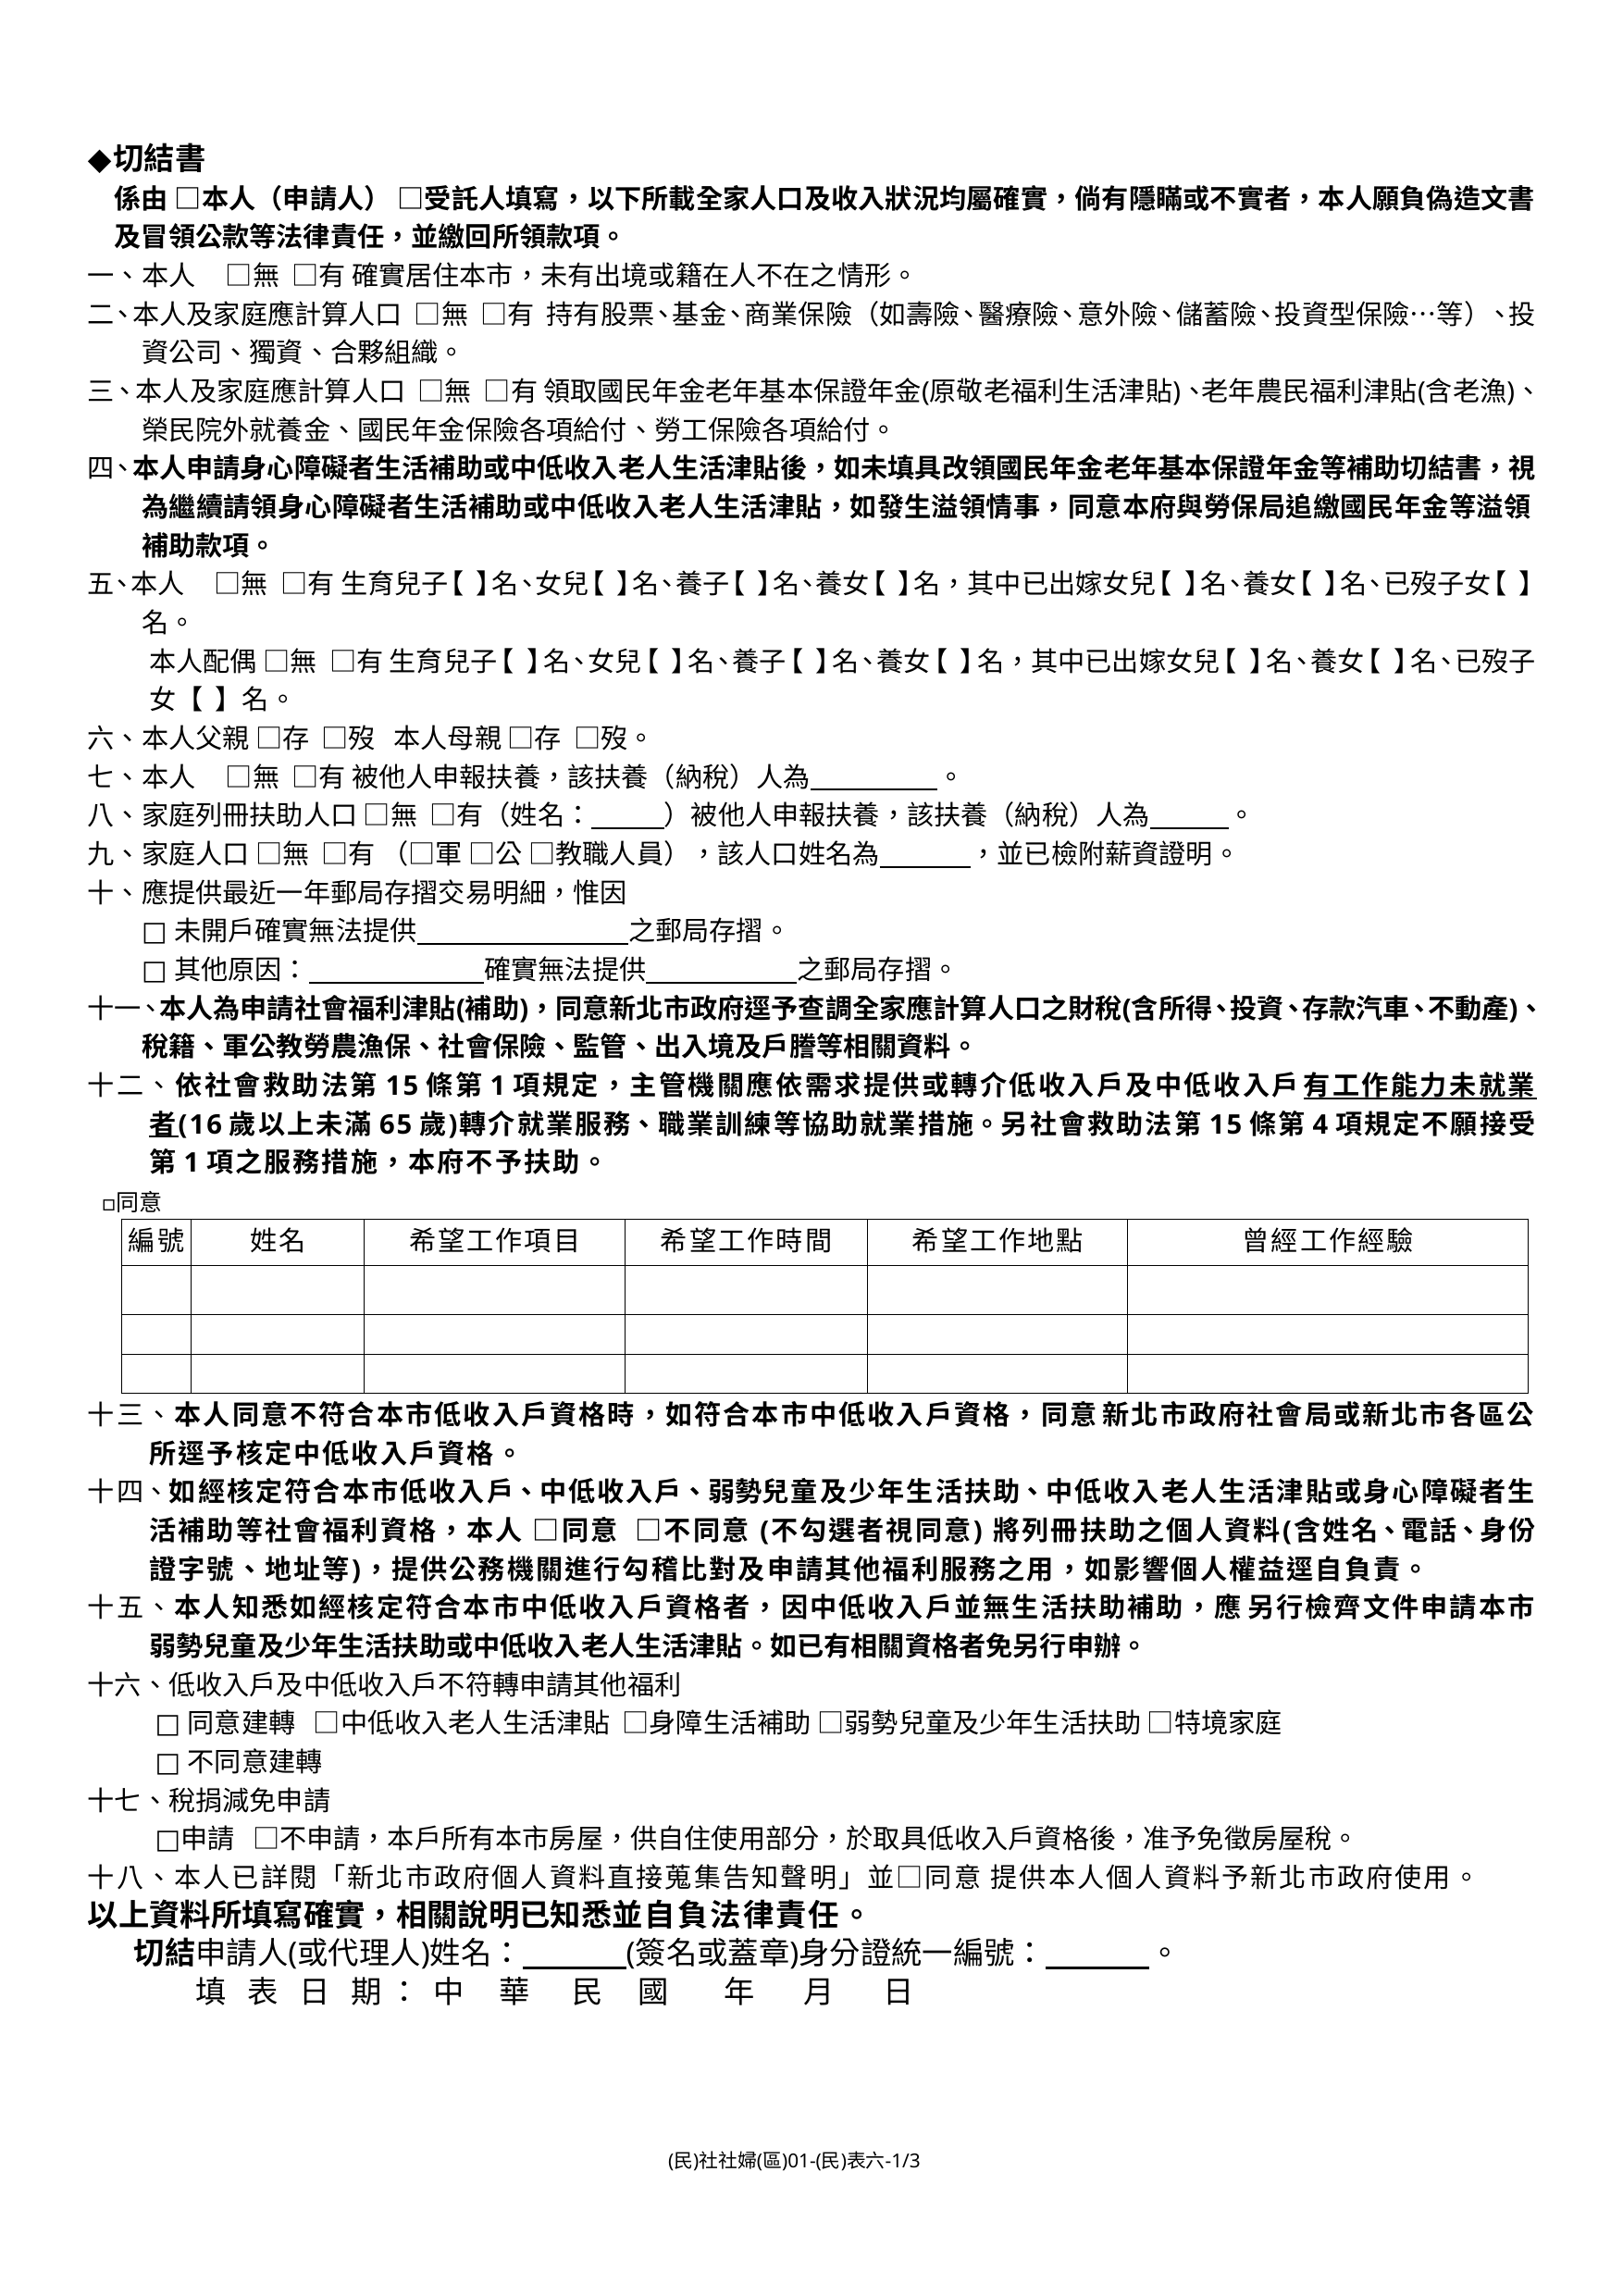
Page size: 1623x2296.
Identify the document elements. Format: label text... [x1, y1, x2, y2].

text 十四、如經核定符合本市低收入戶、中低收入戶、弱勢兒童及少年生活扶助、中低收入老人生活津貼或身心障礙者生活補助等社會福利資格，本人 □同意 □不同意 (不勾選者視同意) 將列冊扶助之個人資料(含姓名、電話、身份證字號、地址等)，提供公務機關進行勾稽比對及申請其他福利服務之用，如影響個人權益逕自負責。 [87, 1471, 1535, 1586]
table_header 曾經工作經驗 [1128, 1220, 1528, 1265]
table_cell [122, 1315, 191, 1353]
table_cell [1128, 1355, 1528, 1393]
table_header 希望工作項目 [365, 1220, 625, 1265]
table_header 編號 [122, 1220, 191, 1265]
text 四、本人申請身心障礙者生活補助或中低收入老人生活津貼後，如未填具改領國民年金老年基本保證年金等補助切結書，視為繼續請領身心障礙者生活補助或中低收入老人生活津貼，如發生溢領情事，同意本府與勞保局追繳國民年金等溢領補助款項。 [87, 447, 1535, 563]
table_cell [365, 1355, 625, 1393]
text 本人配偶 □無 □有 生育兒子【 】名、女兒【 】名、養子【 】名、養女【 】名，其中已出嫁女兒【 】名、養女【 】名、已歿子女【 】名。 [149, 640, 1535, 717]
text 七、本人 □無 □有 被他人申報扶養，該扶養（納稅）人為 。 [87, 756, 1535, 794]
table_header 希望工作時間 [626, 1220, 867, 1265]
text □同意 [87, 1180, 1535, 1219]
text 六、本人父親 □存 □歿 本人母親 □存 □歿。 [87, 717, 1535, 756]
table_cell [192, 1355, 364, 1393]
text 十、應提供最近一年郵局存摺交易明細，惟因 □ 未開戶確實無法提供 之郵局存摺。 □ 其他原因： 確實無法提供 之郵局存摺。 [87, 872, 1535, 987]
table_cell [626, 1266, 867, 1314]
table_cell [192, 1315, 364, 1353]
text 十二、依社會救助法第15條第1項規定，主管機關應依需求提供或轉介低收入戶及中低收入戶有工作能力未就業者(16歲以上未滿65歲)轉介就業服務、職業訓練等協助就業措施。另社會救助法第15條第4項規定不願接受第1項之服務措施，本府不予扶助。 [87, 1064, 1535, 1180]
text 五、本人 □無 □有 生育兒子【 】名、女兒【 】名、養子【 】名、養女【 】名，其中已出嫁女兒【 】名、養女【 】名、已歿子女【 】名。 [87, 563, 1535, 640]
text 以上資料所填寫確實，相關說明已知悉並自負法律責任。 [87, 1895, 1535, 1933]
table_cell [1128, 1315, 1528, 1353]
text ◆切結書 [87, 139, 1535, 178]
text □ 不同意建轉 [87, 1741, 1535, 1780]
table_cell [626, 1355, 867, 1393]
text 二、本人及家庭應計算人口 □無 □有 持有股票、基金、商業保險（如壽險、醫療險、意外險、儲蓄險、投資型保險…等）、投資公司、獨資、合夥組織。 [87, 293, 1535, 370]
table_cell [626, 1315, 867, 1353]
table_cell [1128, 1266, 1528, 1314]
text 十七、稅捐減免申請 [87, 1780, 1535, 1818]
table_header 希望工作地點 [868, 1220, 1127, 1265]
table_cell [122, 1355, 191, 1393]
table_cell [365, 1315, 625, 1353]
text 係由 □本人（申請人） □受託人填寫，以下所載全家人口及收入狀況均屬確實，倘有隱瞞或不實者，本人願負偽造文書及冒領公款等法律責任，並繳回所領款項。 [114, 178, 1535, 254]
table_cell [868, 1266, 1127, 1314]
text 十一、本人為申請社會福利津貼(補助)，同意新北市政府逕予查調全家應計算人口之財稅(含所得、投資、存款汽車、不動產)、稅籍、軍公教勞農漁保、社會保險、監管、出入境及戶謄等相關資料。 [87, 987, 1535, 1064]
text 八、家庭列冊扶助人口 □無 □有（姓名： ）被他人申報扶養，該扶養（納稅）人為 。 [87, 794, 1535, 833]
table_cell [868, 1315, 1127, 1353]
text 三、本人及家庭應計算人口 □無 □有 領取國民年金老年基本保證年金(原敬老福利生活津貼)、老年農民福利津貼(含老漁)、榮民院外就養金、國民年金保險各項給付、勞工保險各項給付。 [87, 370, 1535, 447]
table_cell [868, 1355, 1127, 1393]
text 十六、低收入戶及中低收入戶不符轉申請其他福利 [87, 1664, 1535, 1702]
table_cell [192, 1266, 364, 1314]
text □ 同意建轉 □中低收入老人生活津貼 □身障生活補助 □弱勢兒童及少年生活扶助 □特境家庭 [87, 1702, 1535, 1741]
table_cell [122, 1266, 191, 1314]
table_header 姓名 [192, 1220, 364, 1265]
text 十三、本人同意不符合本市低收入戶資格時，如符合本市中低收入戶資格，同意新北市政府社會局或新北市各區公所逕予核定中低收入戶資格。 [87, 1394, 1535, 1471]
text 填 表 日 期 ： 中 華 民 國 年 月 日 [87, 1972, 1535, 2011]
text 十八、本人已詳閱「新北市政府個人資料直接蒐集告知聲明」並□同意 提供本人個人資料予新北市政府使用。 [87, 1856, 1535, 1895]
text 九、家庭人口 □無 □有 （□軍 □公 □教職人員），該人口姓名為 ，並已檢附薪資證明。 [87, 833, 1535, 872]
text □申請 □不申請，本戶所有本市房屋，供自住使用部分，於取具低收入戶資格後，准予免徵房屋稅。 [87, 1818, 1535, 1856]
text 切結申請人(或代理人)姓名： (簽名或蓋章)身分證統一編號： 。 [87, 1933, 1535, 1972]
text 一、本人 □無 □有 確實居住本市，未有出境或籍在人不在之情形。 [87, 254, 1535, 293]
text 十五、本人知悉如經核定符合本市中低收入戶資格者，因中低收入戶並無生活扶助補助，應另行檢齊文件申請本市弱勢兒童及少年生活扶助或中低收入老人生活津貼。如已有相關資格者免另行申辦。 [87, 1586, 1535, 1664]
table_cell [365, 1266, 625, 1314]
